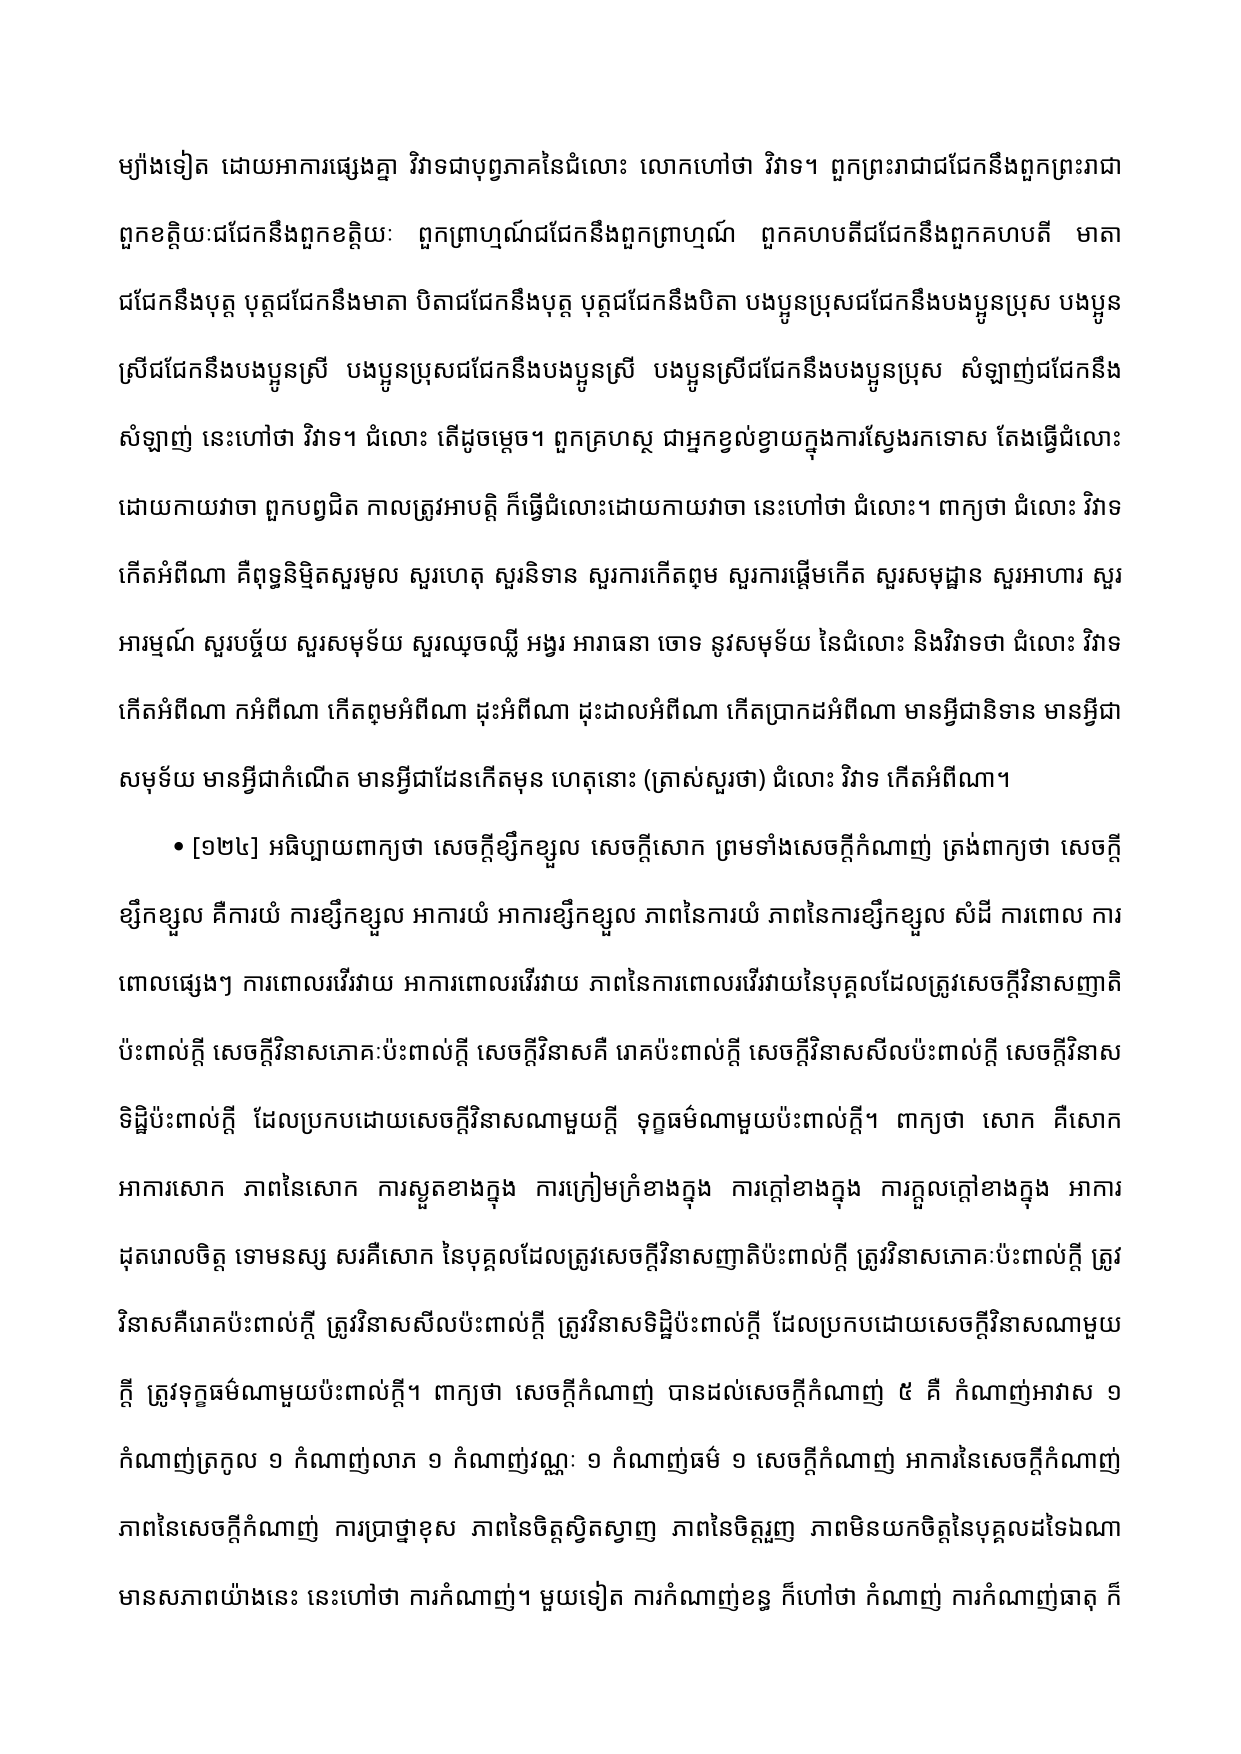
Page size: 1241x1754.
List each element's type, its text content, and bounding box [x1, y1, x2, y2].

list [១២៣] អធិប្បាយពាក្យថា ជំលោះ វិវាទ កើតអំពីណា ត្រង់ពាក្យថា ជំលោះ សេចក្តីថា ជំលោះក្តី វិវាទក្តី ដូចគ្នា​ដោយអាការ​តែមួយ ជំលោះ​ណា ជំលោះនោះ ឈ្មោះ​ថា វិវាទ វិវាទណា វិវាទនោះ ឈ្មោះថា ជំលោះ។ ម្យ៉ាងទៀត ដោយអាការ​ផ្សេងគ្នា វិវាទជា​បុព្វភាគ​នៃជំលោះ លោក​ហៅថា វិវាទ។ ពួកព្រះរាជា​ជជែក​នឹងពួក​ព្រះរាជា ពួកខត្តិយៈ​ជជែក​នឹងពួក​ខត្តិយៈ ពួកព្រាហ្មណ៍​ជជែក​នឹងពួក​ព្រាហ្មណ៍ ពួកគហបតី​ជជែក​នឹងពួក​គហបតី មាតាជជែក​នឹងបុត្ត បុត្តជជែក​នឹងមាតា បិតា​ជជែក​នឹងបុត្ត បុត្តជជែក​នឹងបិតា បងប្អូនប្រុស​ជជែក​នឹងបង​ប្អូនប្រុស បងប្អូនស្រី​ជជែកនឹង​បងប្អូនស្រី បងប្អូន​ប្រុស​ជជែកនឹង​បងប្អូនស្រី បងប្អូនស្រី​ជជែក​នឹងបងប្អូន​ប្រុស សំឡាញ់​ជជែក​នឹងសំឡាញ់ នេះ​ហៅថា វិវាទ។ ជំលោះ តើដូចម្តេច។ ពួកគ្រហស្ថ ជាអ្នក​ខ្វល់ខ្វាយ​ក្នុងការ​ស្វែងរកទោស តែងធ្វើ​ជំលោះ​ដោយ​កាយវាចា ពួកបព្វជិត កាល​ត្រូវអាបត្តិ ក៏ធ្វើ​ជំលោះ​ដោយកាយ​វាចា នេះ​ហៅថា ជំលោះ។ ពាក្យថា ជំលោះ វិវាទ កើតអំពីណា គឺពុទ្ធនិមិ្មត​សួរមូល សួរហេតុ សួរ​និទាន សួរការ​កើតព្រម សួរការ​ផ្តើមកើត សួរសមុដ្ឋាន សួរអាហារ សួរ​អារម្មណ៍ សួរបច្ច័យ សួរ​សមុទ័យ សួរ​ឈ្លេចឈ្លី អង្វរ អារាធនា ចោទ នូវសមុទ័យ នៃជំលោះ និង​វិវាទថា ជំលោះ វិវាទ កើតអំពីណា កអំពីណា កើតព្រម​អំពីណា ដុះអំពីណា ដុះដាល​អំពីណា កើត​ប្រាកដ​អំពីណា មានអ្វីជា​និទាន មានអ្វីជា​សមុទ័យ មានអ្វីជា​កំណើត មានអ្វីជា​ដែនកើតមុន ហេតុនោះ (ត្រាស់​សួរថា) ជំលោះ វិវាទ កើតអំពីណា។ [118, 148, 1122, 795]
list [១២៤] អធិប្បាយពាក្យថា សេចក្តីខ្សឹកខ្សួល សេចក្តីសោក ព្រមទាំង​សេចក្តី​កំណាញ់ ត្រង់​ពាក្យថា សេចក្តី​ខ្សឹកខ្សួល គឺការយំ ការខ្សឹកខ្សួល អាការយំ អាការ​ខ្សឹកខ្សួល ភាពនៃ​ការយំ ភាពនៃការ​ខ្សឹកខ្សួល សំដី ការពោល ការពោល​ផ្សេងៗ ការពោល​រវើរវាយ អាការ​ពោល​រវើរវាយ ភាពនៃ​ការពោល​រវើរវាយ​នៃបុគ្គល​ដែលត្រូវ​សេចក្តី​វិនាស​ញាតិ​ប៉ះពាល់ក្តី សេចក្តី​វិនាស​ភោគៈ​ប៉ះពាល់ក្តី សេចក្តី​វិនាសគឺ រោគ​ប៉ះពាល់ក្តី សេចក្តី​វិនាស​សីល​ប៉ះពាល់​ក្តី សេចក្តីវិនាស​ទិដ្ឋិ​ប៉ះពាល់ក្តី ដែល​ប្រកប​ដោយ​សេចក្តី​វិនាស​ណា​មួយក្តី ទុក្ខធម៌​ណាមួយ​ប៉ះពាល់ក្តី។ ពាក្យថា សោក គឺ​សោក អាការសោក ភាពនៃសោក ការ​ស្ងួតខាងក្នុង ការក្រៀមក្រំ​ខាងក្នុង ការក្តៅ​ខាងក្នុង ការ​ក្តួលក្តៅ​ខាងក្នុង អាការ​ដុតរោល​ចិត្ត ទោមនស្ស សរគឺ​សោក នៃបុគ្គល​ដែល​ត្រូវសេចក្តី​វិនាស​ញាតិ​ប៉ះពាល់ក្តី ត្រូវវិនាស​ភោគៈ​ប៉ះពាល់ក្តី ត្រូវវិនាស​គឺរោគ​ប៉ះពាល់​ក្តី ត្រូវ​វិនាស​សីល​ប៉ះពាល់​ក្តី ត្រូវវិនាស​ទិដ្ឋិប៉ះ​ពាល់ក្តី ដែល​ប្រកប​ដោយ​សេចក្តី​វិនាស​ណាមួយក្តី ត្រូវ​ទុក្ខធម៌​ណាមួយ​ប៉ះពាល់ក្តី។ ពាក្យថា សេចក្តី​កំណាញ់ បានដល់​សេចក្តី​កំណាញ់ ៥ គឺ កំណាញ់អាវាស ១ កំណាញ់ត្រកូល ១ កំណាញ់លាភ ១ កំណាញ់វណ្ណៈ ១ កំណាញ់ធម៌ ១ សេចក្តីកំណាញ់ អាការនៃ​សេចក្តី​កំណាញ់ ភាពនៃ​សេចក្តី​កំណាញ់ ការប្រាថ្នា​ខុស ភាពនៃ​ចិត្ត​ស្វិតស្វាញ ភាពនៃចិត្ត​រួញ ភាពមិន​យកចិត្ត​នៃបុគ្គល​ដទៃ​ឯណា មាន​សភាព​យ៉ាងនេះ នេះហៅថា ការកំណាញ់។ មួយទៀត ការកំណាញ់ខន្ធ ក៏ហៅថា កំណាញ់ ការ​កំណាញ់​ធាតុ ក៏ហៅថា​កំណាញ់ ការកំណាញ់​អាយតនៈ ក៏ហៅថា​កំណាញ់ សេចក្តី​ប្រកាន់ នេះហៅថា ការកំណាញ់ ហេតុនោះ (ទ្រង់​ត្រាស់សួរថា) សេចក្តី​ខ្សឹកខ្សួល សេចក្តីសោក ព្រមទាំង​សេចក្តី​កំណាញ់​ទាំងឡាយ។ [118, 829, 1122, 1612]
